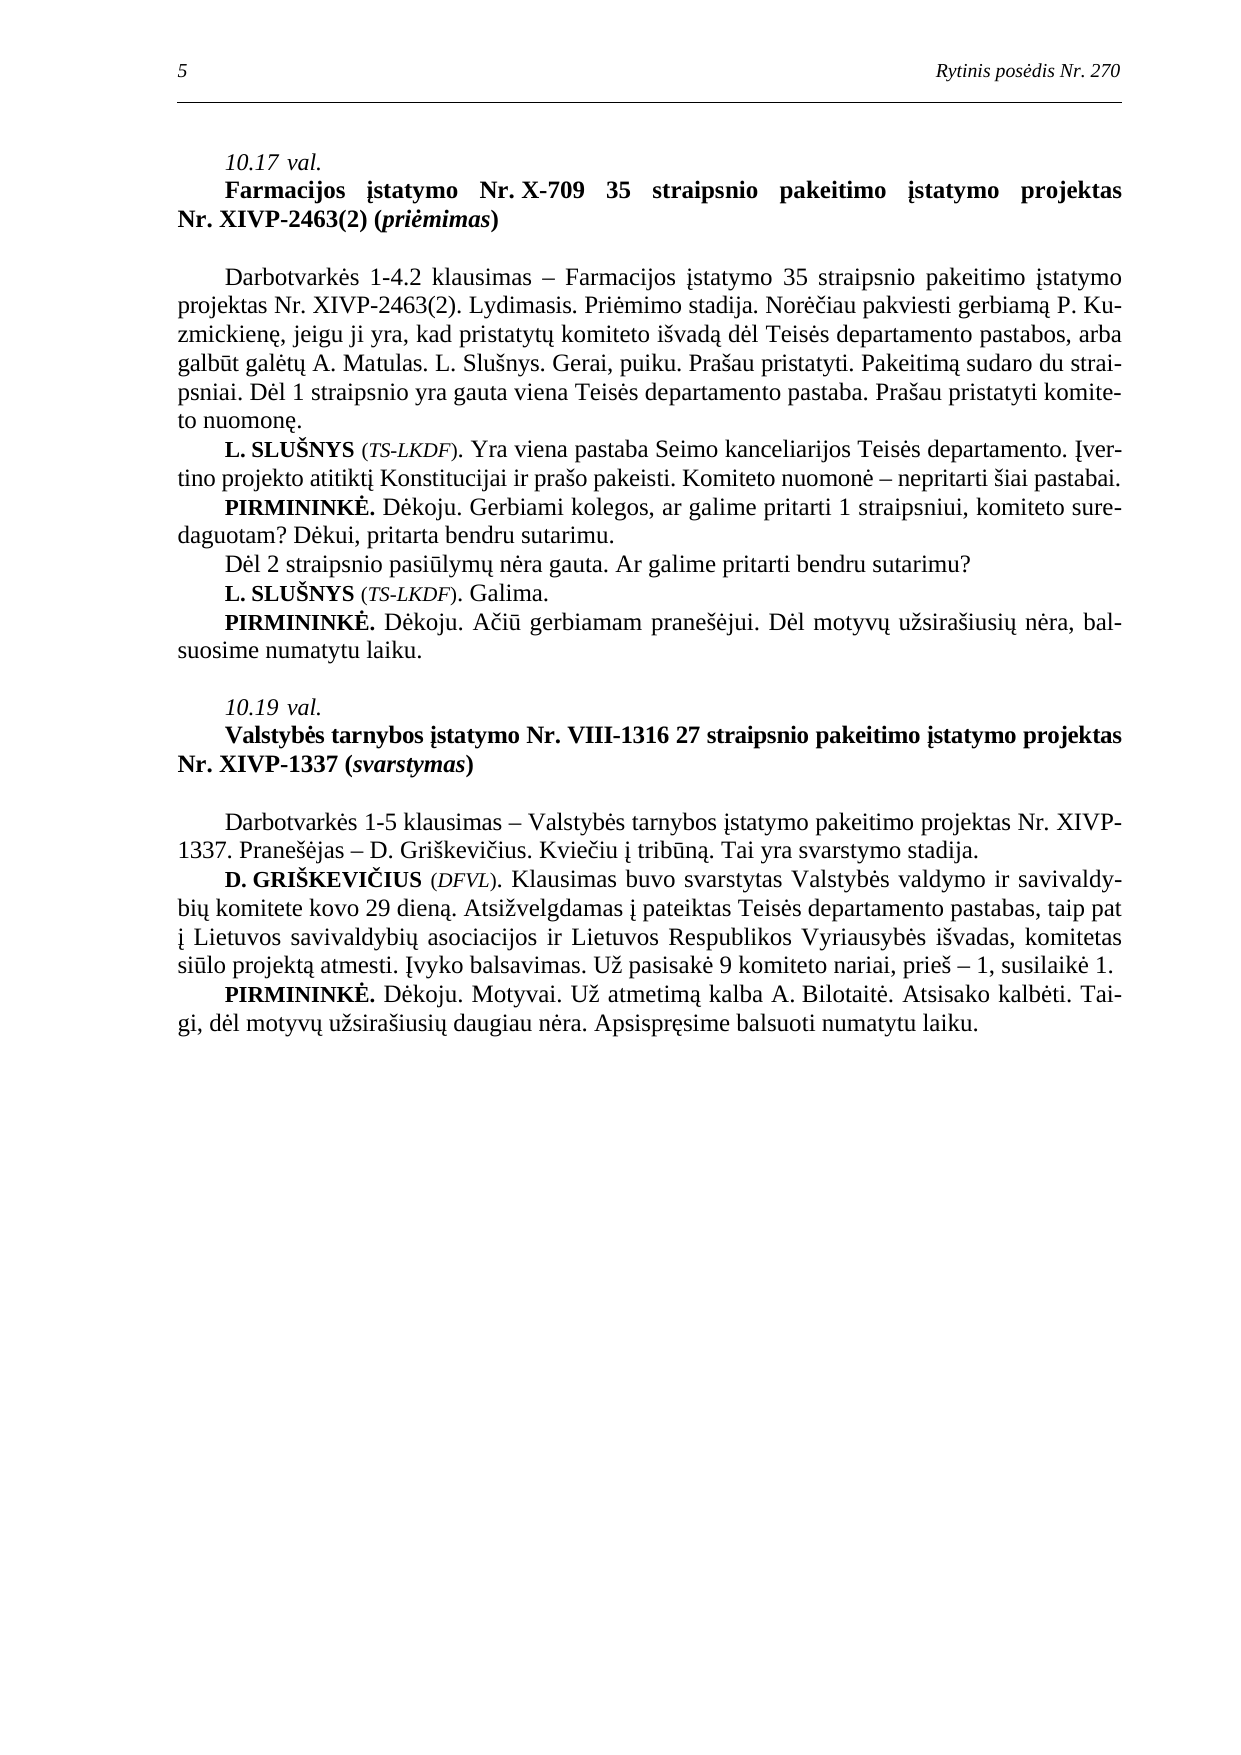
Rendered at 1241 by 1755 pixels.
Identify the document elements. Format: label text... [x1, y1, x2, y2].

text 10.19 val. [224, 693, 1122, 720]
text 10.17 val. [224, 148, 1122, 175]
text PIRMININKĖ. Dė­ko­ju. Ačiū ger­bia­mam pra­ne­šė­jui. Dėl mo­ty­vų už­si­ra­šiu­sių nė­ra, bal­suo­si­me nu­ma­ty­tu lai­ku. [177, 607, 1122, 664]
text L. SLUŠNYS (TS-LKDF). Ga­li­ma. [177, 578, 1122, 607]
text Vals­ty­bės tar­ny­bos įsta­ty­mo Nr. VIII-1316 27 straips­nio pa­kei­ti­mo įsta­ty­mo pro­jek­tas Nr. XIVP-1337 (svars­ty­mas) [177, 720, 1122, 778]
text D. GRIŠKEVIČIUS (DFVL). Klau­si­mas bu­vo svars­ty­tas Vals­ty­bės val­dy­mo ir sa­vi­val­dy­bių ko­mi­te­te ko­vo 29 die­ną. At­si­žvelg­da­mas į pa­teik­tas Tei­sės de­par­ta­men­to pa­sta­bas, taip pat į Lie­tu­vos sa­vi­val­dy­bių aso­cia­ci­jos ir Lie­tu­vos Res­pub­li­kos Vy­riau­sy­bės iš­va­das, ko­mi­te­tas siū­lo pro­jek­tą at­mes­ti. Įvy­ko bal­sa­vi­mas. Už pa­si­sa­kė 9 ko­mi­te­to na­riai, prieš – 1, su­si­lai­kė 1. [177, 864, 1122, 979]
text PIRMININKĖ. Dė­ko­ju. Mo­ty­vai. Už at­me­ti­mą kal­ba A. Bi­lo­tai­tė. At­si­sa­ko kal­bė­ti. Tai­gi, dėl mo­ty­vų už­si­ra­šiu­sių dau­giau nė­ra. Ap­si­sprę­si­me bal­suo­ti nu­ma­ty­tu lai­ku. [177, 979, 1122, 1037]
text Dar­bo­tvarkės 1-4.2 klau­si­mas – Far­ma­ci­jos įsta­ty­mo 35 straips­nio pa­kei­ti­mo įsta­ty­mo pro­jek­tas Nr. XIVP-2463(2). Ly­di­ma­sis. Pri­ėmi­mo sta­di­ja. No­rė­čiau pa­kvies­ti ger­bia­mą P. Ku­z­mic­kie­nę, jei­gu ji yra, kad pri­sta­ty­tų ko­mi­te­to iš­va­dą dėl Tei­sės de­par­ta­men­to pa­sta­bos, ar­ba gal­būt ga­lė­tų A. Ma­tu­las. L. Sluš­nys. Ge­rai, pui­ku. Pra­šau pri­sta­ty­ti. Pa­kei­ti­mą su­da­ro du strai­ps­niai. Dėl 1 straips­nio yra gau­ta vie­na Tei­sės de­par­ta­men­to pa­sta­ba. Pra­šau pri­sta­ty­ti ko­mi­te­to nuo­mo­nę. [177, 262, 1122, 434]
text PIRMININKĖ. Dė­ko­ju. Ger­bia­mi ko­le­gos, ar ga­li­me pri­tar­ti 1 straips­niui, ko­mi­te­to su­re­da­guo­tam? Dė­kui, pri­tar­ta ben­dru su­ta­ri­mu. [177, 492, 1122, 549]
text Dar­bo­tvarkės 1-5 klau­si­mas – Vals­ty­bės tar­ny­bos įsta­ty­mo pa­kei­ti­mo pro­jek­tas Nr. XIVP-1337. Pra­ne­šė­jas – D. Griš­ke­vi­čius. Kvie­čiu į tri­bū­ną. Tai yra svars­ty­mo sta­di­ja. [177, 807, 1122, 864]
text Dėl 2 straips­nio pa­siū­ly­mų nė­ra gau­ta. Ar ga­li­me pri­tar­ti ben­dru su­ta­ri­mu? [177, 549, 1122, 578]
text Far­ma­ci­jos įsta­ty­mo Nr. X-709 35 straips­nio pa­kei­ti­mo įsta­ty­mo pro­jek­tas Nr. XIVP-2463(2) (pri­ėmi­mas) [177, 175, 1122, 233]
text L. SLUŠNYS (TS-LKDF). Yra vie­na pa­sta­ba Sei­mo kan­ce­lia­ri­jos Tei­sės de­par­ta­men­to. Įver­ti­no pro­jek­to ati­tik­tį Kon­sti­tu­ci­jai ir pra­šo pa­keis­ti. Ko­mi­te­to nuo­mo­nė – ne­pri­tar­ti šiai pa­sta­bai. [177, 434, 1122, 492]
